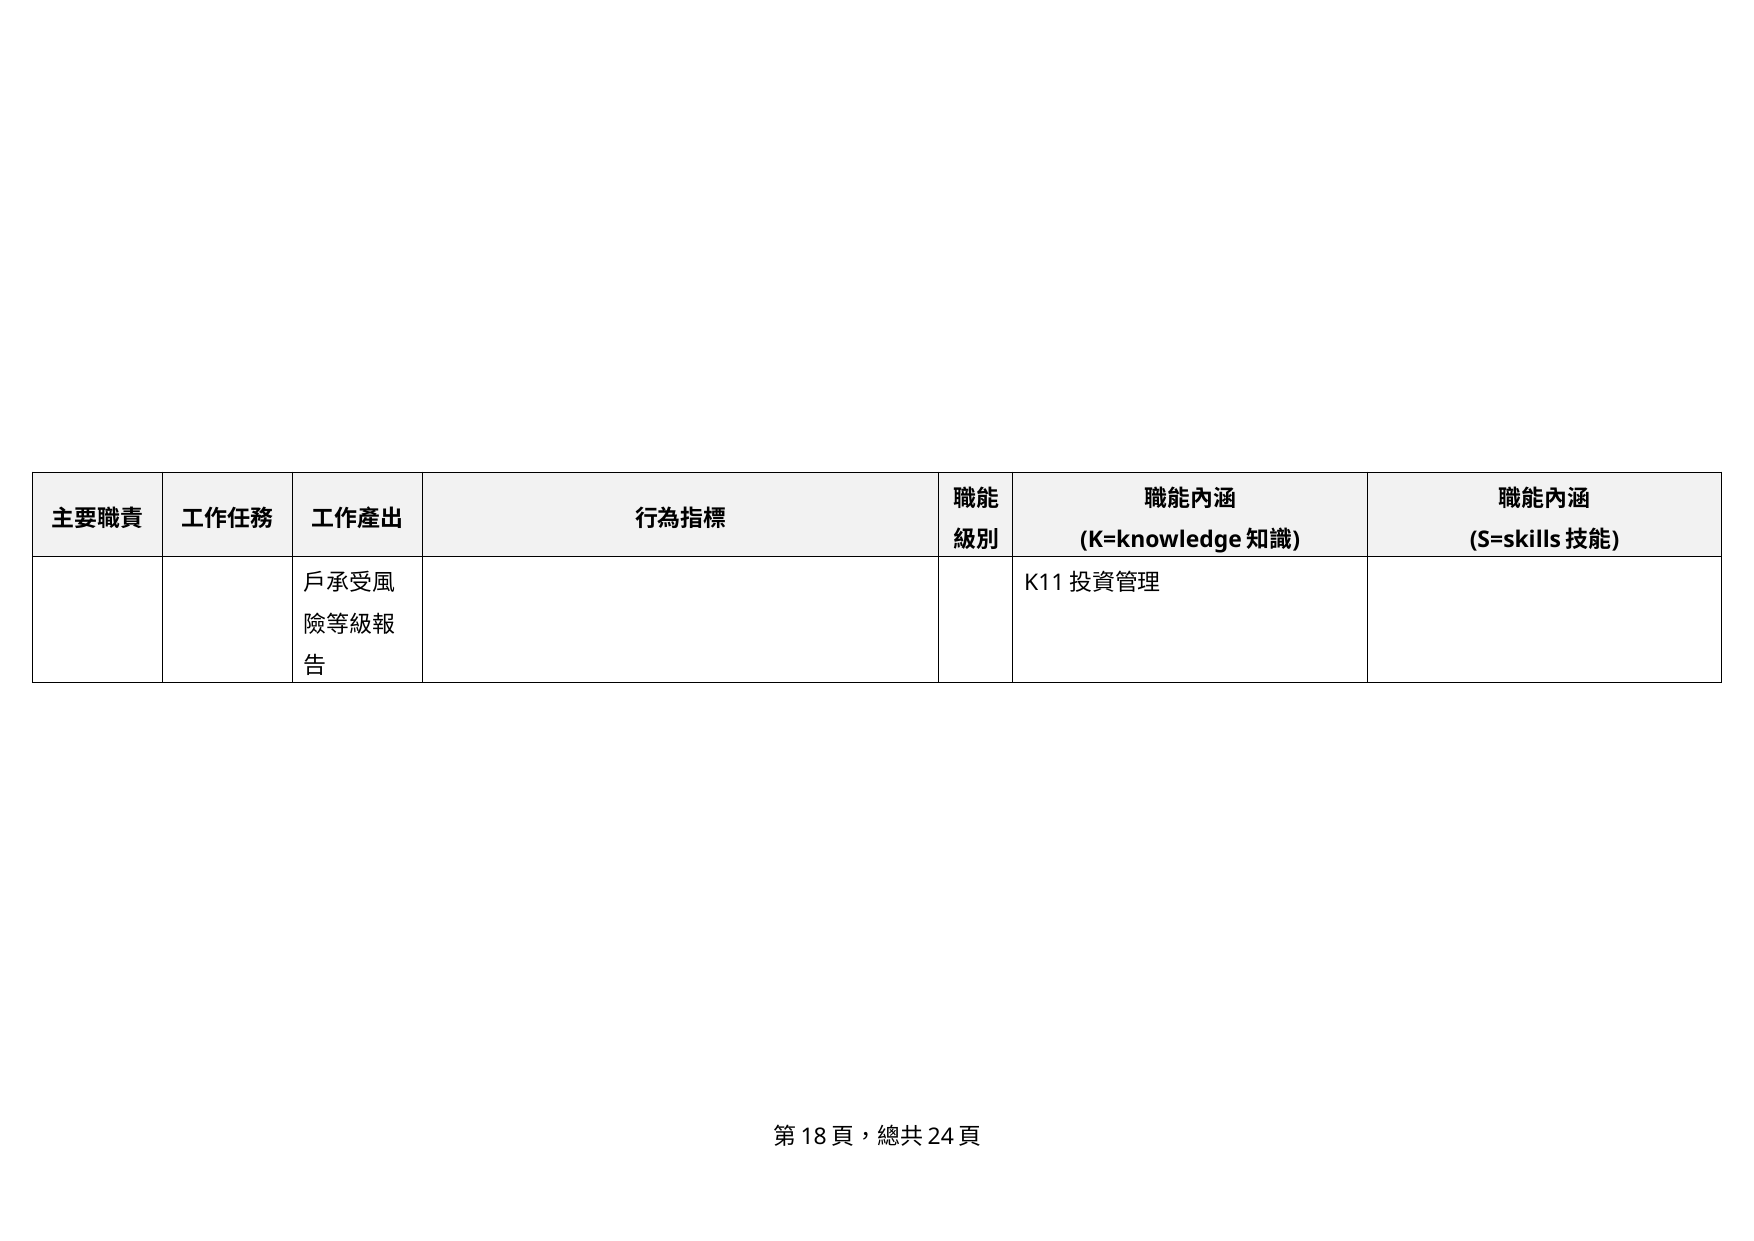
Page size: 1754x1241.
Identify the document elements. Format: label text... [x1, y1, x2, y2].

table_cell 戶承受風險等級報告 [293, 557, 422, 682]
table_cell [1368, 557, 1721, 682]
table_header 主要職責 [33, 473, 162, 556]
table_cell [423, 557, 938, 682]
table_cell K11投資管理 [1013, 557, 1367, 682]
table_header 職能級別 [939, 473, 1012, 556]
table_header 工作產出 [293, 473, 422, 556]
table_cell [939, 557, 1012, 682]
table_header 職能內涵 (S=skills技能) [1368, 473, 1721, 556]
table_cell [33, 557, 162, 682]
table_cell [163, 557, 292, 682]
table_header 職能內涵 (K=knowledge知識) [1013, 473, 1367, 556]
table_header 行為指標 [423, 473, 938, 556]
table_header 工作任務 [163, 473, 292, 556]
